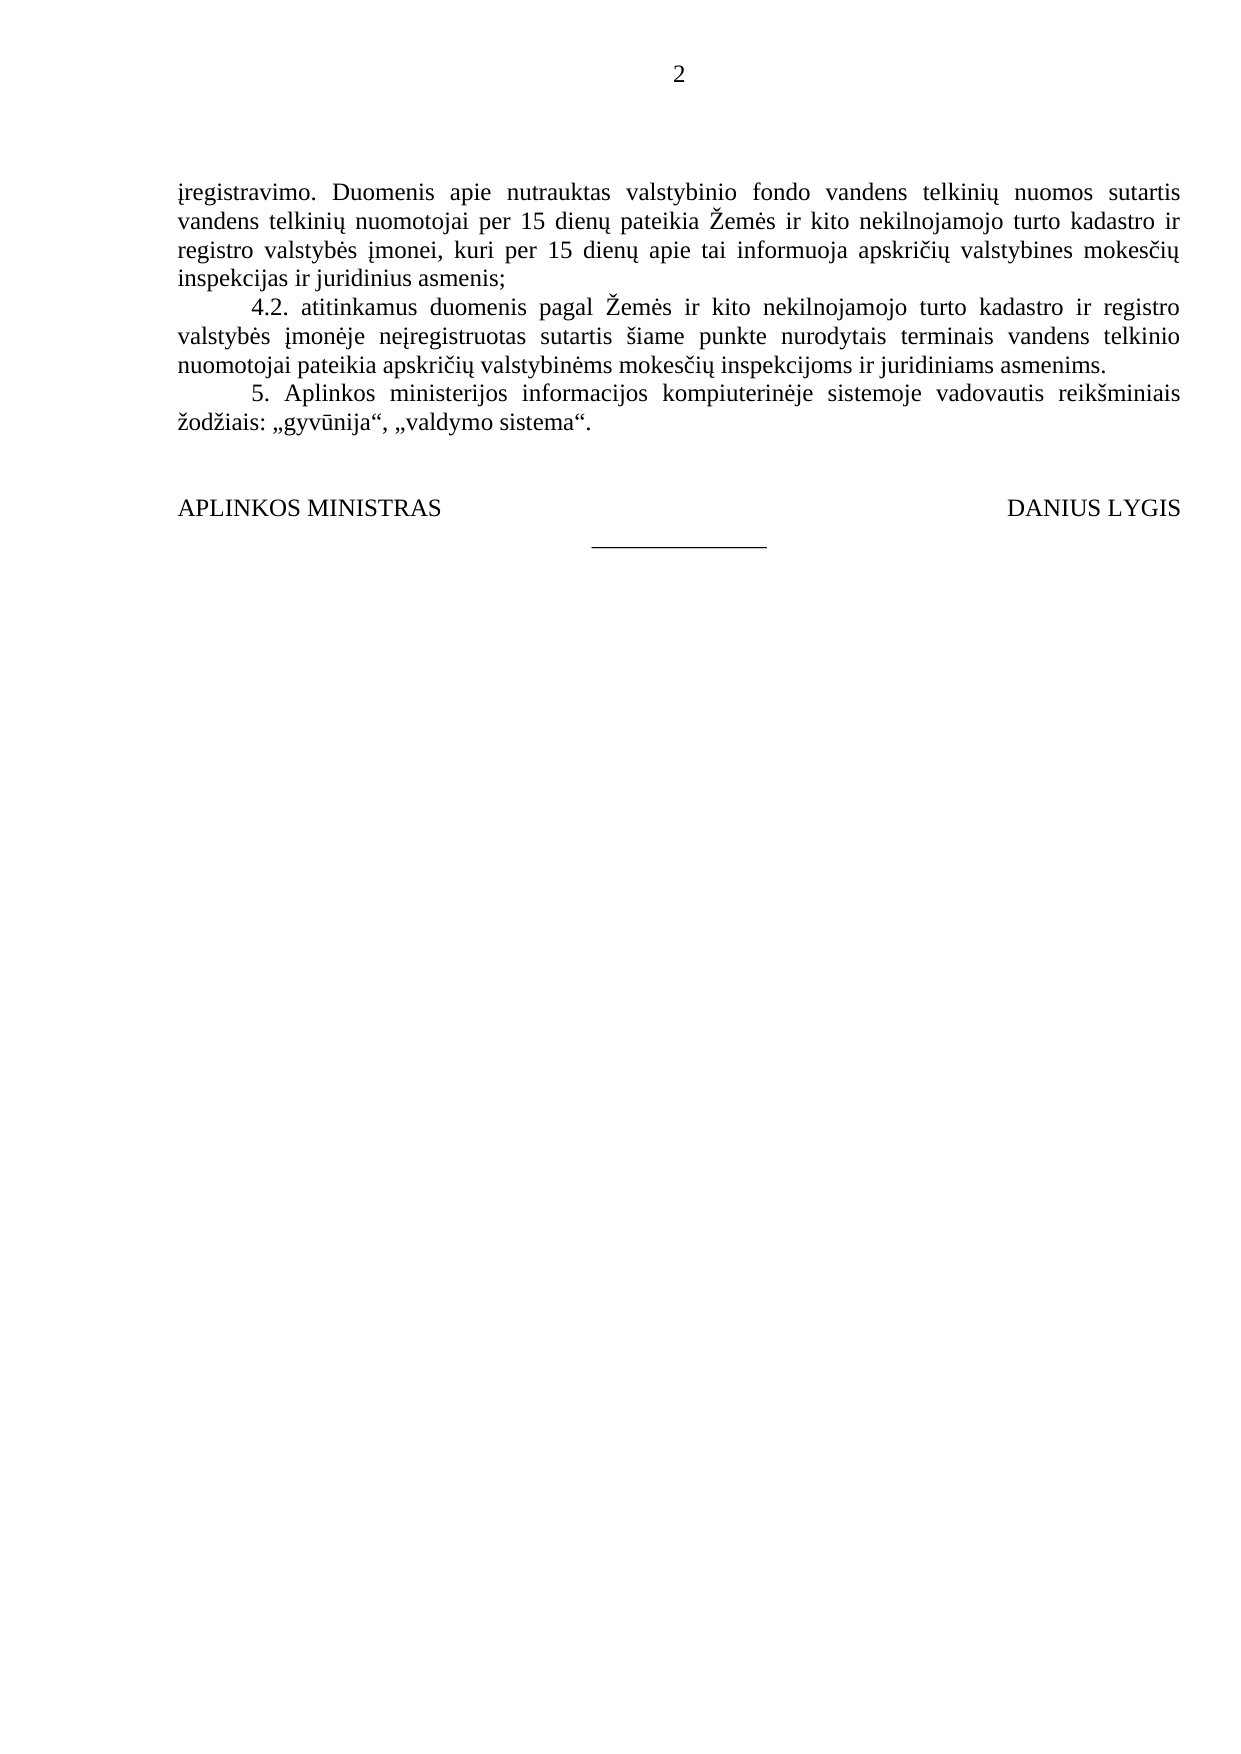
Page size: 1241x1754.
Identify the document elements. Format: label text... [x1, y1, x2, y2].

text APLINKOS Ministras Danius Lygis [177, 493, 1181, 522]
text 5. Aplinkos ministerijos informacijos kompiuterinėje sistemoje vadovautis reikšminiais žodžiais: „gyvūnija“, „valdymo sistema“. [177, 378, 1181, 436]
text 4.2. atitinkamus duomenis pagal Žemės ir kito nekilnojamojo turto kadastro ir registro valstybės įmonėje neįregistruotas sutartis šiame punkte nurodytais terminais vandens telkinio nuomotojai pateikia apskričių valstybinėms mokesčių inspekcijoms ir juridiniams asmenims. [177, 292, 1181, 378]
text ______________ [177, 522, 1181, 551]
text įregistravimo. Duomenis apie nutrauktas valstybinio fondo vandens telkinių nuomos sutartis vandens telkinių nuomotojai per 15 dienų pateikia Žemės ir kito nekilnojamojo turto kadastro ir registro valstybės įmonei, kuri per 15 dienų apie tai informuoja apskričių valstybines mokesčių inspekcijas ir juridinius asmenis; [177, 177, 1181, 292]
